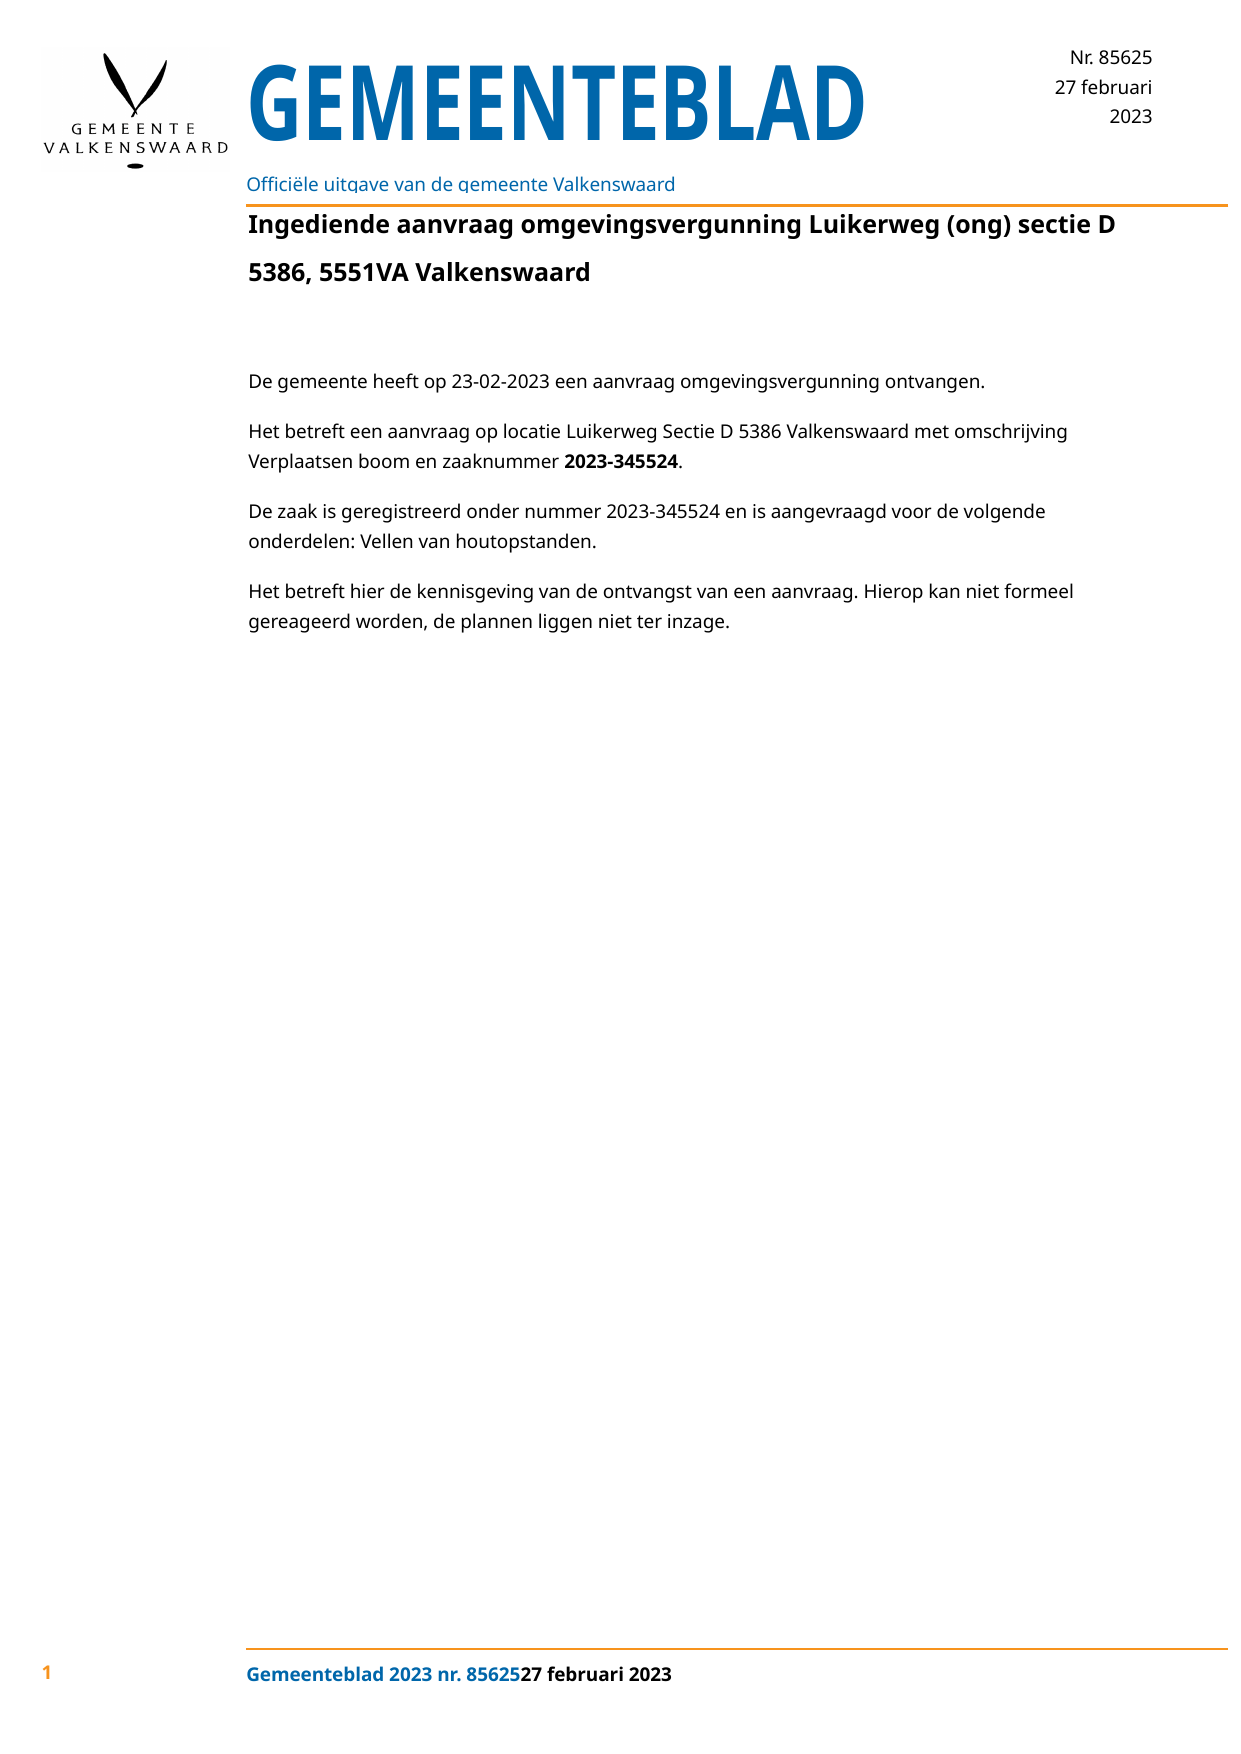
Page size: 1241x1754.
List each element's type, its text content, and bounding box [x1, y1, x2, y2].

text De zaak is geregistreerd onder nummer 2023-345524 en is aangevraagd voor de volgende onderdelen: Vellen van houtopstanden. [248, 499, 1152, 554]
text Ingediende aanvraag omgevingsvergunning Luikerweg (ong) sectie D 5386, 5551VA Valkenswaard [248, 207, 1152, 288]
picture [41, 47, 231, 172]
text Het betreft hier de kennisgeving van de ontvangst van een aanvraag. Hierop kan niet formeel gereageerd worden, de plannen liggen niet ter inzage. [248, 579, 1152, 634]
text Het betreft een aanvraag op locatie Luikerweg Sectie D 5386 Valkenswaard met omschrijving Verplaatsen boom en zaaknummer 2023-345524. [248, 419, 1152, 474]
text De gemeente heeft op 23-02-2023 een aanvraag omgevingsvergunning ontvangen. [248, 368, 1152, 394]
